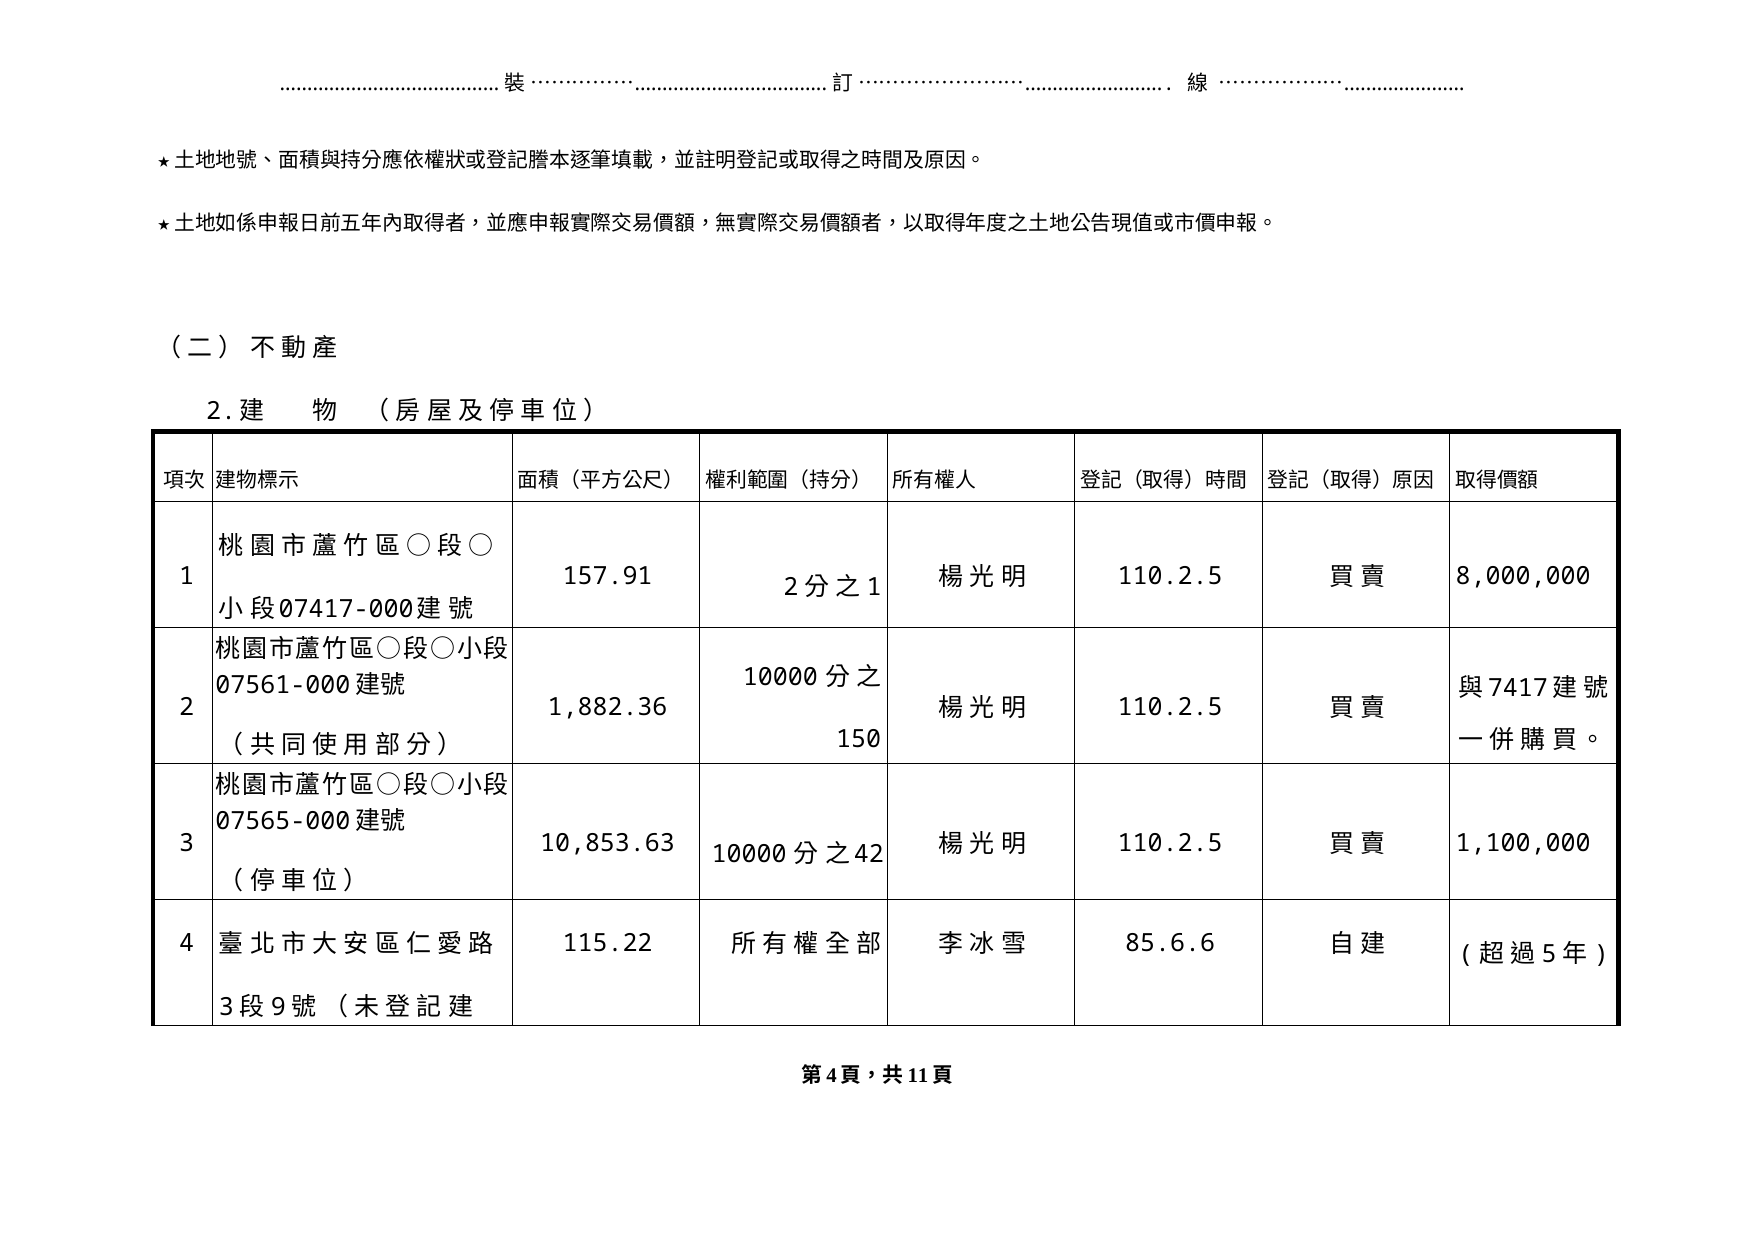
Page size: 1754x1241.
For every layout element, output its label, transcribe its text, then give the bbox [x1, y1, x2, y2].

table_cell 4 [155, 900, 212, 1025]
table_cell 桃園市蘆竹區○段○小段07565-000建號 （停車位） [213, 764, 512, 899]
table_cell 10000分之42 [700, 764, 887, 899]
table_cell 買賣 [1263, 628, 1449, 763]
table_cell 3 [155, 764, 212, 899]
text （二）不動產 [129, 304, 1601, 367]
table_header 取得價額 [1450, 434, 1616, 501]
table_header 登記（取得）原因 [1263, 434, 1449, 501]
table_header 權利範圍（持分） [700, 434, 887, 501]
table_cell 楊光明 [888, 764, 1074, 899]
table_cell 臺北市大安區仁愛路3段9號（未登記建 [213, 900, 512, 1025]
table_header 面積（平方公尺） [513, 434, 699, 501]
table_cell 1 [155, 502, 212, 627]
table_cell 所有權全部 [700, 900, 887, 1025]
table_cell 桃園市蘆竹區○段○小段07417-000建號 [213, 502, 512, 627]
table_cell 157.91 [513, 502, 699, 627]
table_cell (超過5年) [1450, 900, 1616, 1025]
table_cell 2 [155, 628, 212, 763]
table_header 所有權人 [888, 434, 1074, 501]
table_cell 2分之1 [700, 502, 887, 627]
table_cell 自建 [1263, 900, 1449, 1025]
table_cell 買賣 [1263, 764, 1449, 899]
table_cell 李冰雪 [888, 900, 1074, 1025]
table_cell 110.2.5 [1075, 764, 1262, 899]
table_cell 8,000,000 [1450, 502, 1616, 627]
table_cell 10,853.63 [513, 764, 699, 899]
text 2.建 物 （房屋及停車位） [153, 367, 1601, 429]
table_cell 楊光明 [888, 502, 1074, 627]
text ★土地地號、面積與持分應依權狀或登記謄本逐筆填載，並註明登記或取得之時間及原因。 [153, 117, 1601, 179]
table_cell 10000分之150 [700, 628, 887, 763]
table_cell 楊光明 [888, 628, 1074, 763]
table_header 建物標示 [213, 434, 512, 501]
table_cell 85.6.6 [1075, 900, 1262, 1025]
table_cell 110.2.5 [1075, 502, 1262, 627]
table_cell 1,100,000 [1450, 764, 1616, 899]
table_header 項次 [155, 434, 212, 501]
table_cell 1,882.36 [513, 628, 699, 763]
table_cell 買賣 [1263, 502, 1449, 627]
table_header 登記（取得）時間 [1075, 434, 1262, 501]
text ★土地如係申報日前五年內取得者，並應申報實際交易價額，無實際交易價額者，以取得年度之土地公告現值或市價申報。 [153, 179, 1601, 242]
table_cell 115.22 [513, 900, 699, 1025]
table_cell 與7417建號一併購買。 [1450, 628, 1616, 763]
table_cell 110.2.5 [1075, 628, 1262, 763]
table_cell 桃園市蘆竹區○段○小段07561-000建號 （共同使用部分） [213, 628, 512, 763]
